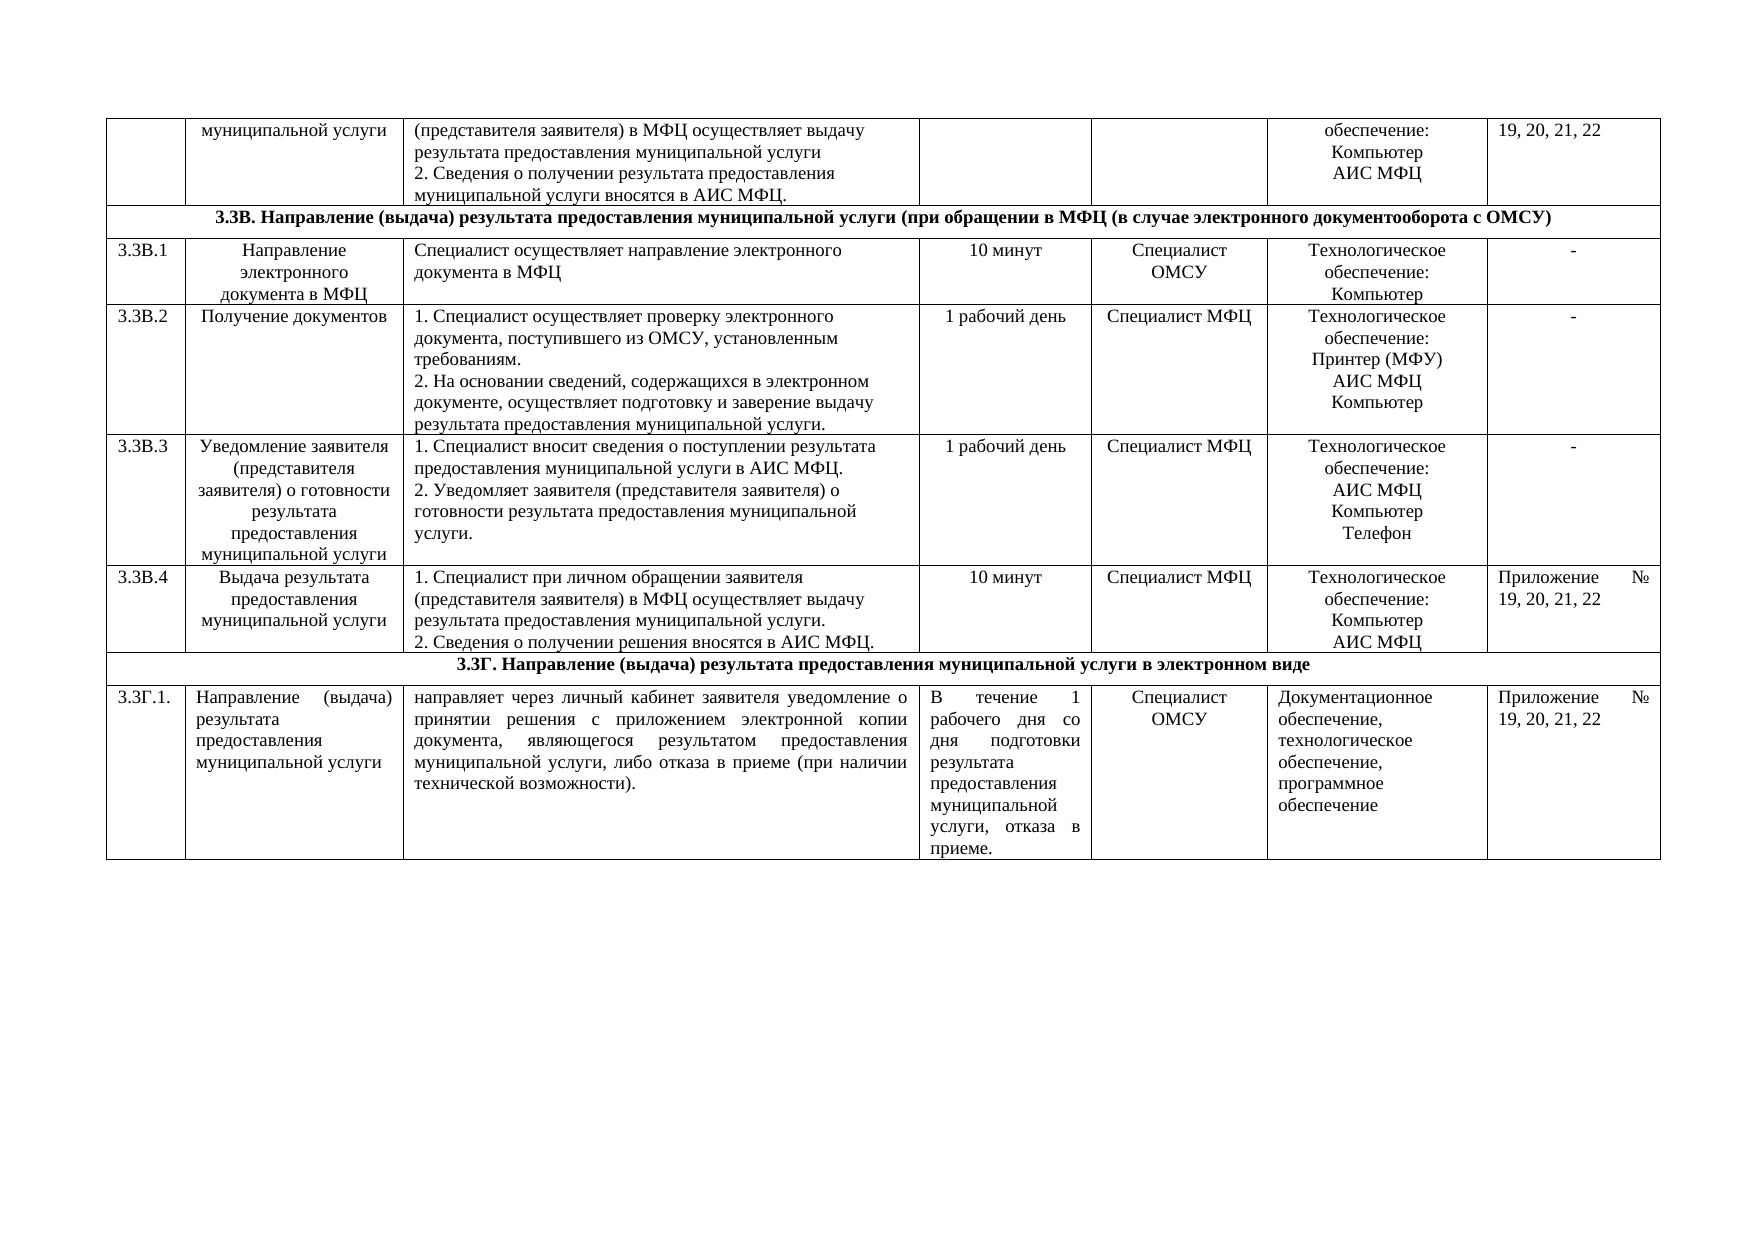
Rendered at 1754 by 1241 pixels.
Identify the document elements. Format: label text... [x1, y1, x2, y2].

table_cell 10 минут [920, 566, 1091, 652]
table_cell Технологическое обеспечение: Компьютер АИС МФЦ [1268, 566, 1487, 652]
table_cell Уведомление заявителя (представителя заявителя) о готовности результата предоставления муниципальной услуги [186, 435, 403, 565]
table_cell обеспечение: Компьютер АИС МФЦ [1268, 119, 1487, 205]
table_cell 3.3В.2 [107, 305, 185, 434]
table_cell 3.3Г. Направление (выдача) результата предоставления муниципальной услуги в электронном виде [107, 653, 1660, 685]
table_cell 3.3Г.1. [107, 686, 185, 858]
table_cell Специалист осуществляет направление электронного документа в МФЦ [404, 239, 919, 304]
table_cell - [1488, 435, 1660, 565]
table_cell Направление электронного документа в МФЦ [186, 239, 403, 304]
table_cell Направление (выдача) результата предоставления муниципальной услуги [186, 686, 403, 858]
table_cell (представителя заявителя) в МФЦ осуществляет выдачу результата предоставления муниципальной услуги 2. Сведения о получении результата предоставления муниципальной услуги вносятся в АИС МФЦ. [404, 119, 919, 205]
table_cell - [1488, 305, 1660, 434]
table_cell Технологическое обеспечение: Компьютер [1268, 239, 1487, 304]
table_cell Специалист МФЦ [1092, 435, 1267, 565]
table_cell [1092, 119, 1267, 205]
table_cell Выдача результата предоставления муниципальной услуги [186, 566, 403, 652]
table_cell 1. Специалист осуществляет проверку электронного документа, поступившего из ОМСУ, установленным требованиям. 2. На основании сведений, содержащихся в электронном документе, осуществляет подготовку и заверение выдачу результата предоставления муниципальной услуги. [404, 305, 919, 434]
table_cell [107, 119, 185, 205]
table_cell - [1488, 239, 1660, 304]
table_cell 1. Специалист вносит сведения о поступлении результата предоставления муниципальной услуги в АИС МФЦ. 2. Уведомляет заявителя (представителя заявителя) о готовности результата предоставления муниципальной услуги. [404, 435, 919, 565]
table_cell Документационное обеспечение, технологическое обеспечение, программное обеспечение [1268, 686, 1487, 858]
table_cell В течение 1 рабочего дня со дня подготовки результата предоставления муниципальной услуги, отказа в приеме. [920, 686, 1091, 858]
table_cell 3.3В.3 [107, 435, 185, 565]
table_cell Специалист ОМСУ [1092, 239, 1267, 304]
table_cell муниципальной услуги [186, 119, 403, 205]
table_cell Специалист МФЦ [1092, 566, 1267, 652]
table_cell 3.3В.1 [107, 239, 185, 304]
table_cell направляет через личный кабинет заявителя уведомление о принятии решения с приложением электронной копии документа, являющегося результатом предоставления муниципальной услуги, либо отказа в приеме (при наличии технической возможности). [404, 686, 919, 858]
table_cell Технологическое обеспечение: Принтер (МФУ) АИС МФЦ Компьютер [1268, 305, 1487, 434]
table_cell 1 рабочий день [920, 305, 1091, 434]
table_cell 10 минут [920, 239, 1091, 304]
table_cell 19, 20, 21, 22 [1488, 119, 1660, 205]
table_cell 3.3В.4 [107, 566, 185, 652]
table_cell Специалист ОМСУ [1092, 686, 1267, 858]
table_cell Приложение № 19, 20, 21, 22 [1488, 566, 1660, 652]
table_cell Приложение № 19, 20, 21, 22 [1488, 686, 1660, 858]
table_cell Специалист МФЦ [1092, 305, 1267, 434]
table_cell Технологическое обеспечение: АИС МФЦ Компьютер Телефон [1268, 435, 1487, 565]
table_cell 3.3В. Направление (выдача) результата предоставления муниципальной услуги (при обращении в МФЦ (в случае электронного документооборота с ОМСУ) [107, 206, 1660, 238]
table_cell 1. Специалист при личном обращении заявителя (представителя заявителя) в МФЦ осуществляет выдачу результата предоставления муниципальной услуги. 2. Сведения о получении решения вносятся в АИС МФЦ. [404, 566, 919, 652]
table_cell 1 рабочий день [920, 435, 1091, 565]
table_cell Получение документов [186, 305, 403, 434]
table_cell [920, 119, 1091, 205]
